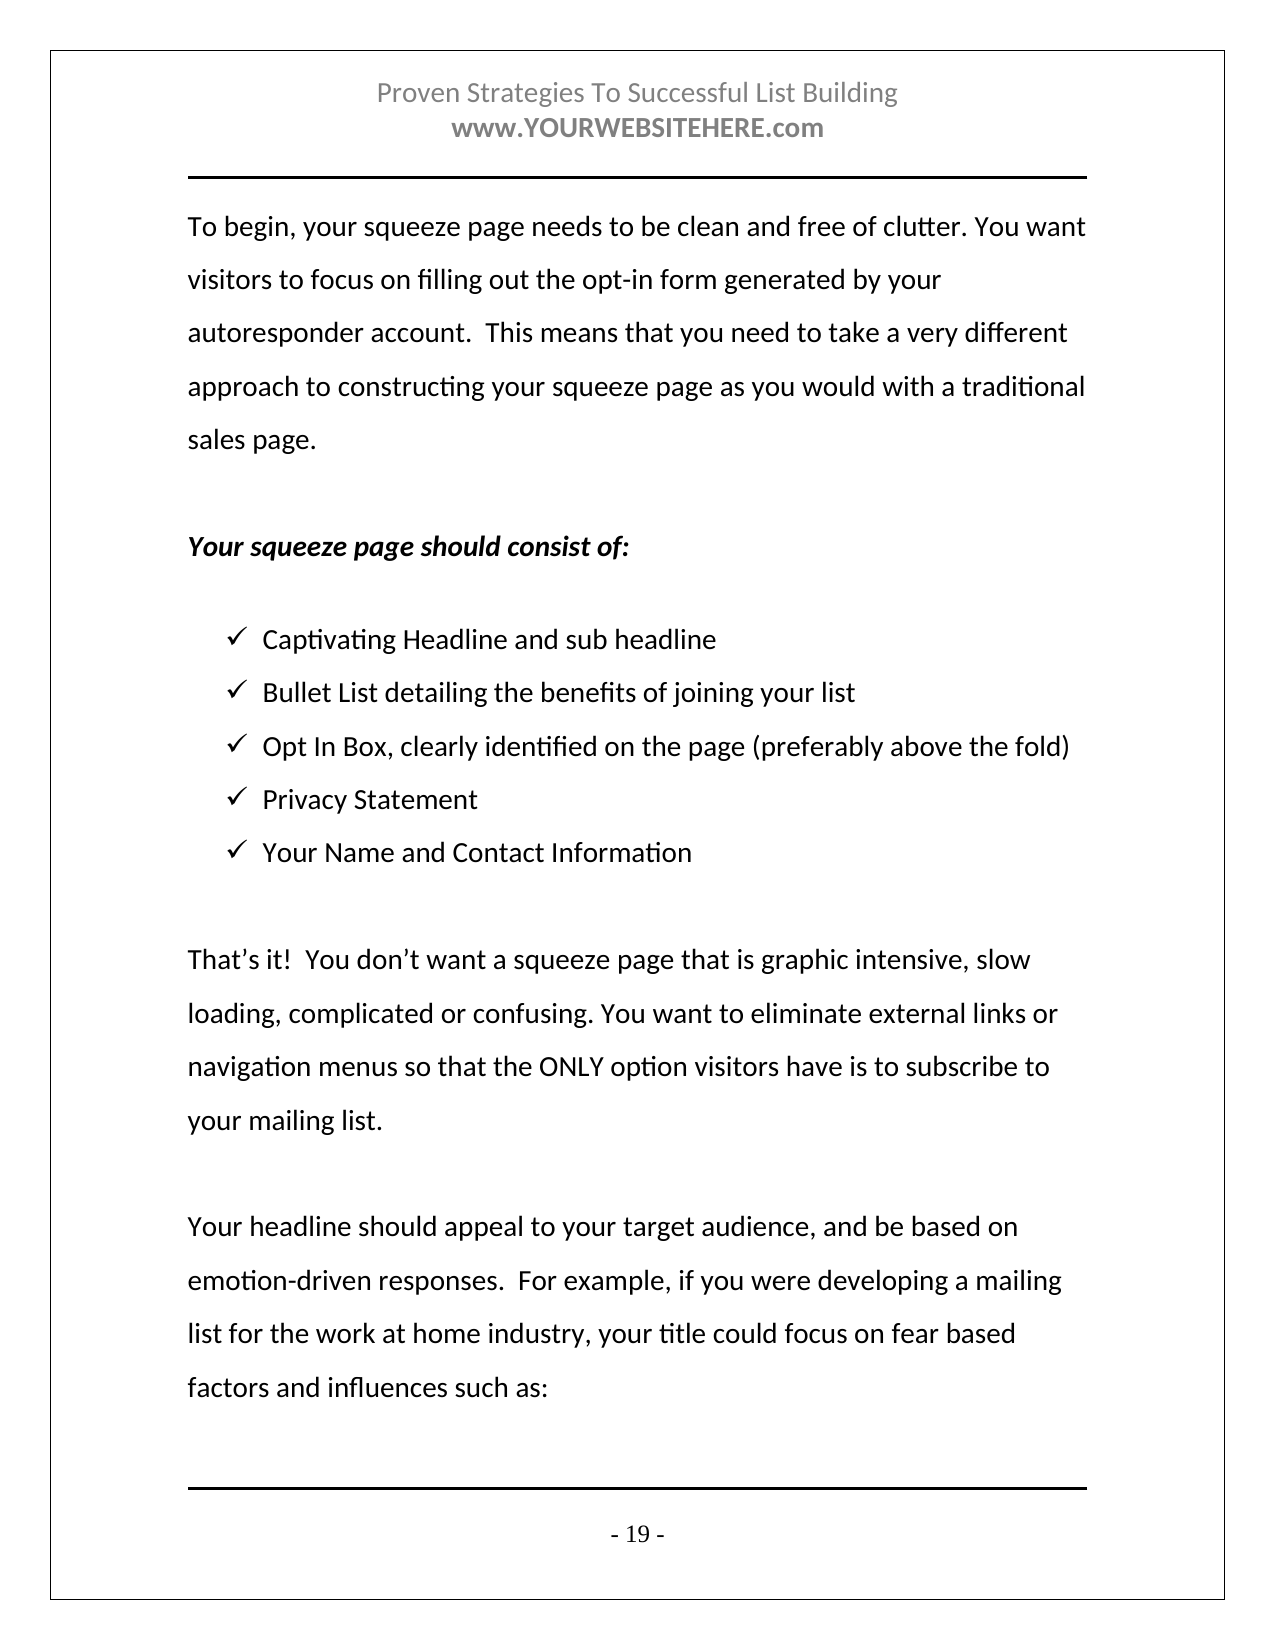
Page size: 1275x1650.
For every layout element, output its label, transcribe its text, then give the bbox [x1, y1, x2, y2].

list Opt In Box, clearly identified on the page (preferably above the fold) [225, 728, 1087, 763]
list Your Name and Contact Information [225, 834, 1087, 870]
list Privacy Statement [225, 781, 1087, 817]
list Captivating Headline and sub headline [225, 621, 1087, 656]
text That’s it! You don’t want a squeeze page that is graphic intensive, slow loading, complicated or confusing. You want to eliminate external links or navigation menus so that the ONLY option visitors have is to subscribe to your mailing list. Your headline should appeal to your target audience, and be based on emotion-driven responses. For example, if you were developing a mailing list for the work at home industry, your title could focus on fear based factors and influences such as: [187, 941, 1087, 1404]
list Bullet List detailing the benefits of joining your list [225, 674, 1087, 710]
text To begin, your squeeze page needs to be clean and free of clutter. You want visitors to focus on filling out the opt-in form generated by your autoresponder account. This means that you need to take a very different approach to constructing your squeeze page as you would with a traditional sales page. Your squeeze page should consist of: [187, 208, 1087, 607]
